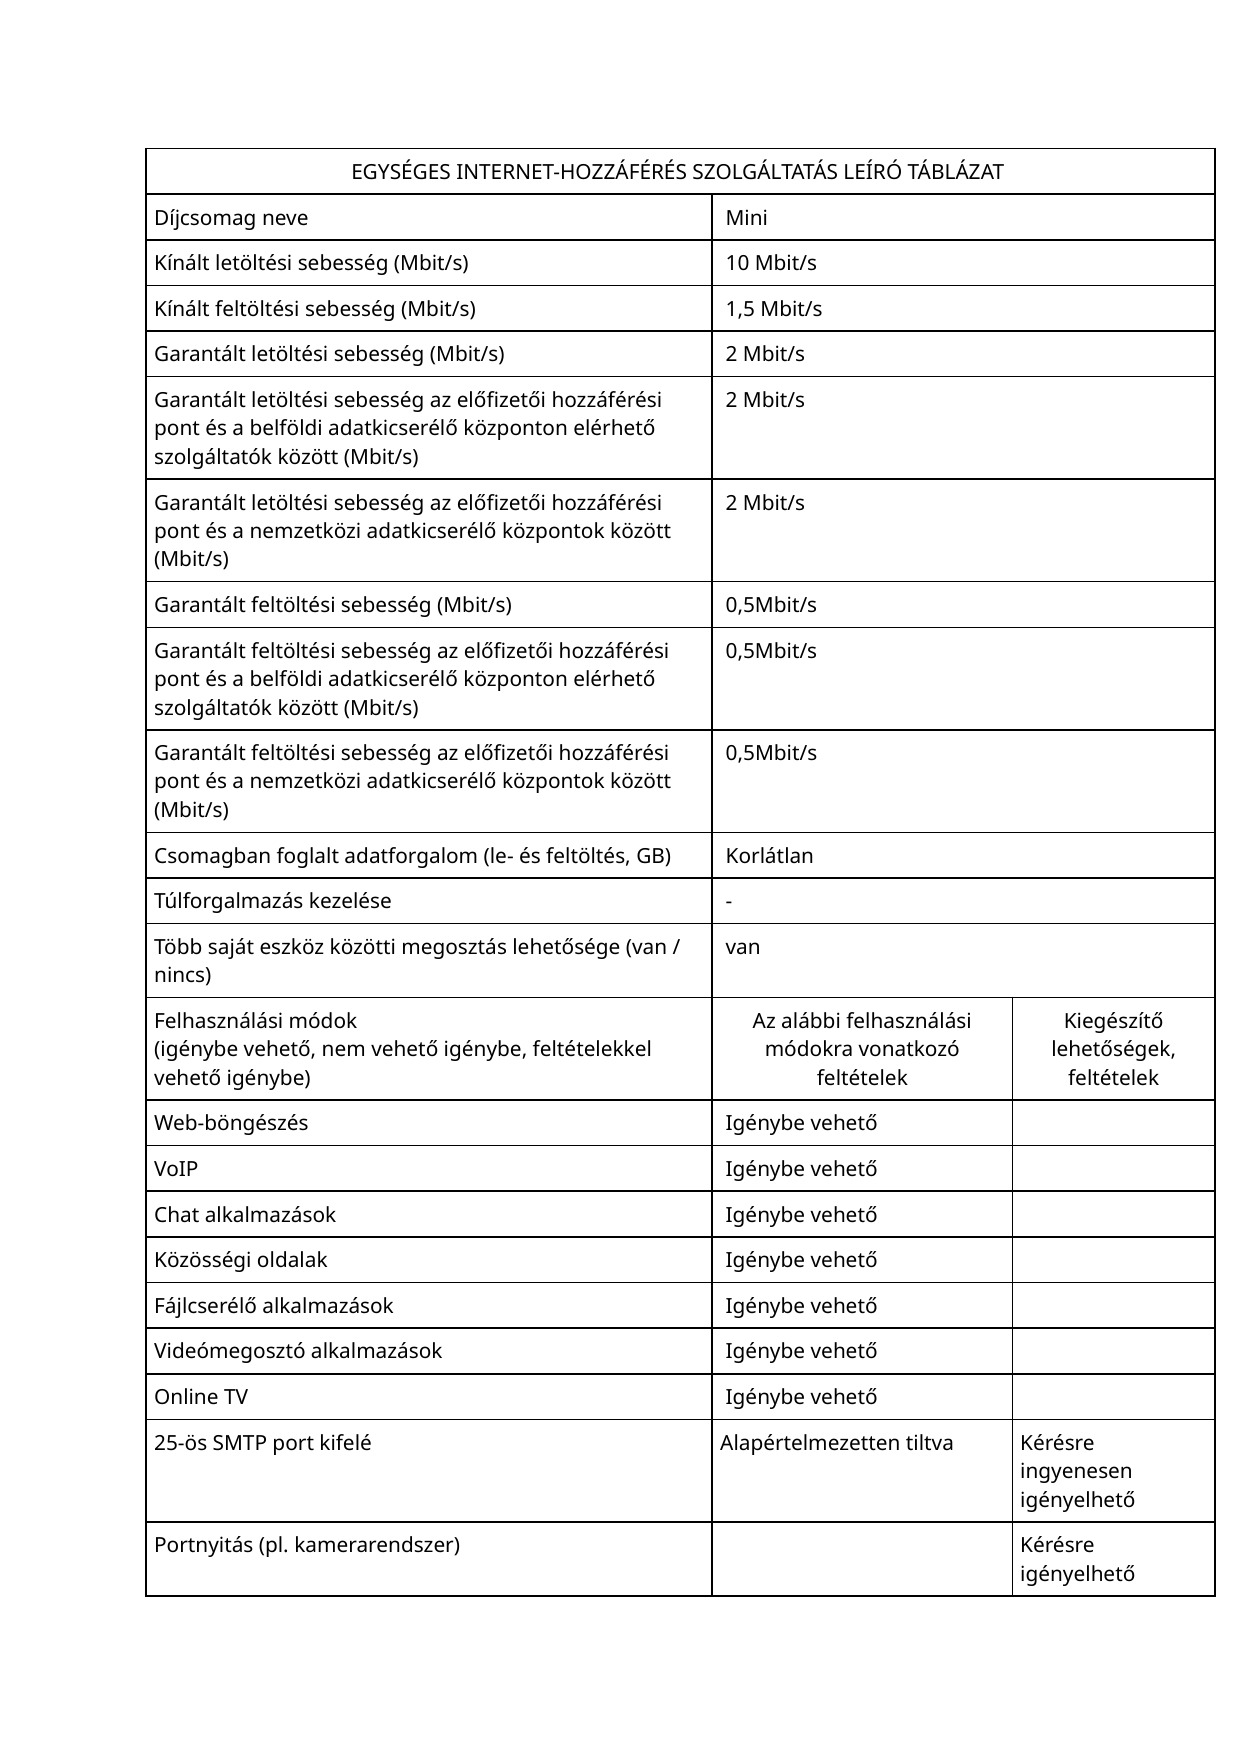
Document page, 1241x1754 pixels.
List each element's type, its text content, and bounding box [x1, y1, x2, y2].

table_cell [1013, 1238, 1214, 1282]
table_cell Web-böngészés [147, 1101, 711, 1145]
table_header EGYSÉGES INTERNET-HOZZÁFÉRÉS SZOLGÁLTATÁS LEÍRÓ TÁBLÁZAT [147, 149, 1214, 193]
table_cell Online TV [147, 1375, 711, 1418]
table_cell Igénybe vehető [713, 1238, 1012, 1282]
table_cell [1013, 1375, 1214, 1418]
table_cell [1013, 1283, 1214, 1327]
table_cell Igénybe vehető [713, 1375, 1012, 1418]
table_cell Az alábbi felhasználási módokra vonatkozó feltételek [713, 998, 1012, 1099]
table_cell Kiegészítő lehetőségek, feltételek [1013, 998, 1214, 1099]
table_cell Kérésre igényelhető [1013, 1523, 1214, 1595]
table_cell [1013, 1146, 1214, 1190]
table_cell 10 Mbit/s [713, 241, 1214, 284]
table_cell 25-ös SMTP port kifelé [147, 1420, 711, 1521]
table_cell 2 Mbit/s [713, 332, 1214, 376]
table_cell Alapértelmezetten tiltva [713, 1420, 1012, 1521]
table_cell Több saját eszköz közötti megosztás lehetősége (van / nincs) [147, 924, 711, 997]
table_cell 2 Mbit/s [713, 377, 1214, 478]
table_cell 0,5Mbit/s [713, 582, 1214, 626]
table_cell Közösségi oldalak [147, 1238, 711, 1282]
table_cell Igénybe vehető [713, 1146, 1012, 1190]
table_cell Videómegosztó alkalmazások [147, 1329, 711, 1373]
table_cell Kínált feltöltési sebesség (Mbit/s) [147, 286, 711, 330]
table_cell Csomagban foglalt adatforgalom (le- és feltöltés, GB) [147, 833, 711, 877]
table_cell [1013, 1329, 1214, 1373]
table_cell [1013, 1192, 1214, 1236]
table_cell Garantált feltöltési sebesség az előfizetői hozzáférési pont és a nemzetközi adatkicserélő központok között (Mbit/s) [147, 731, 711, 831]
table_cell Kérésre ingyenesen igényelhető [1013, 1420, 1214, 1521]
table_cell Garantált feltöltési sebesség (Mbit/s) [147, 582, 711, 626]
table_cell Igénybe vehető [713, 1329, 1012, 1373]
table_cell Portnyitás (pl. kamerarendszer) [147, 1523, 711, 1595]
table_cell 2 Mbit/s [713, 480, 1214, 581]
table_cell [713, 1523, 1012, 1595]
table_cell 0,5Mbit/s [713, 628, 1214, 729]
table_cell Garantált letöltési sebesség az előfizetői hozzáférési pont és a nemzetközi adatkicserélő központok között (Mbit/s) [147, 480, 711, 581]
table_cell Igénybe vehető [713, 1192, 1012, 1236]
table_cell - [713, 879, 1214, 923]
table_cell 0,5Mbit/s [713, 731, 1214, 831]
table_cell Garantált letöltési sebesség az előfizetői hozzáférési pont és a belföldi adatkicserélő központon elérhető szolgáltatók között (Mbit/s) [147, 377, 711, 478]
table_cell Fájlcserélő alkalmazások [147, 1283, 711, 1327]
table_cell [1013, 1101, 1214, 1145]
table_cell Korlátlan [713, 833, 1214, 877]
table_cell Igénybe vehető [713, 1283, 1012, 1327]
table_cell Mini [713, 195, 1214, 239]
table_cell Felhasználási módok (igénybe vehető, nem vehető igénybe, feltételekkel vehető igénybe) [147, 998, 711, 1099]
table_cell Chat alkalmazások [147, 1192, 711, 1236]
table_cell Garantált feltöltési sebesség az előfizetői hozzáférési pont és a belföldi adatkicserélő központon elérhető szolgáltatók között (Mbit/s) [147, 628, 711, 729]
table_cell Igénybe vehető [713, 1101, 1012, 1145]
table_cell VoIP [147, 1146, 711, 1190]
table_cell Garantált letöltési sebesség (Mbit/s) [147, 332, 711, 376]
table_cell Túlforgalmazás kezelése [147, 879, 711, 923]
table_cell Díjcsomag neve [147, 195, 711, 239]
table_cell van [713, 924, 1214, 997]
table_cell 1,5 Mbit/s [713, 286, 1214, 330]
table_cell Kínált letöltési sebesség (Mbit/s) [147, 241, 711, 284]
